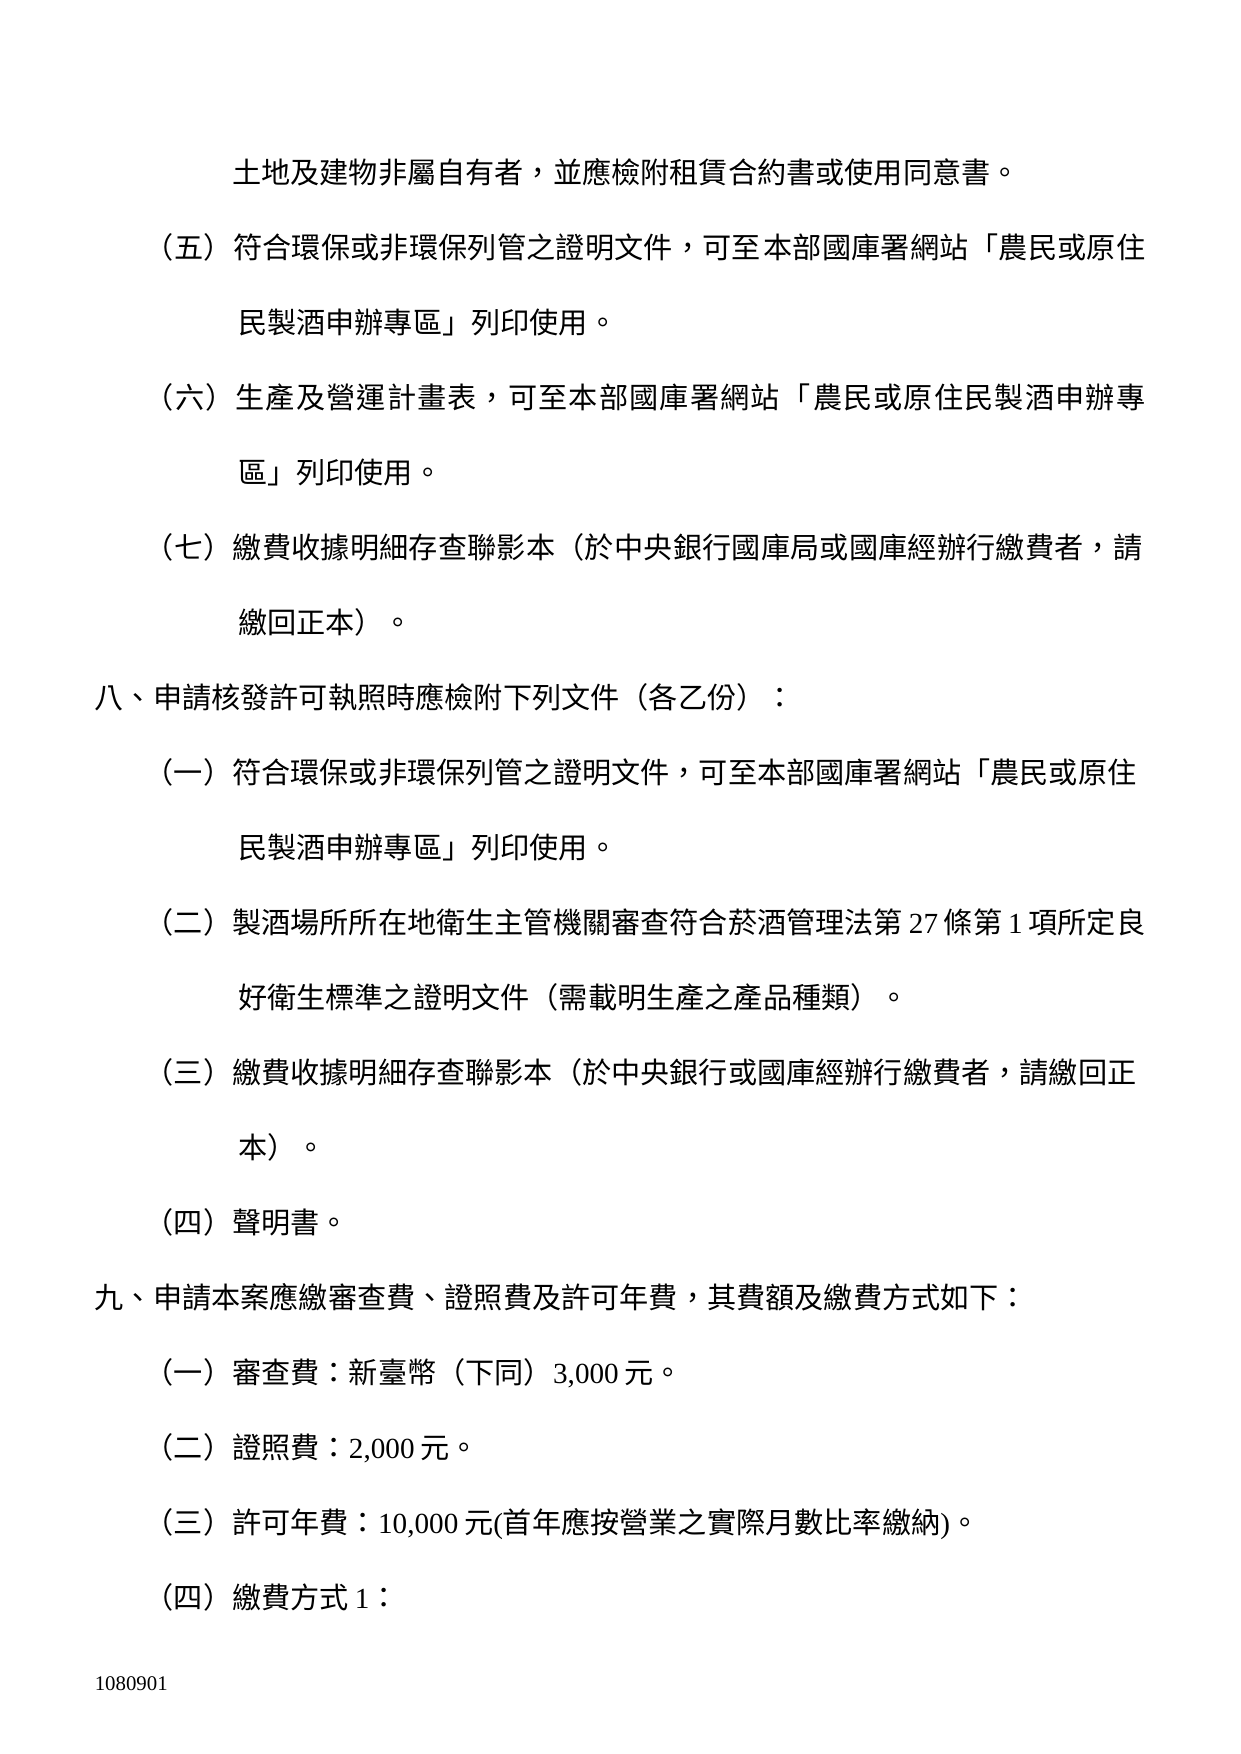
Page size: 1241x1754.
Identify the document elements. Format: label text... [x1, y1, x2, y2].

text （四）繳費方式1： [144, 1552, 1146, 1627]
text （二）證照費：2,000元。 [144, 1402, 1146, 1477]
text （六）生產及營運計畫表，可至本部國庫署網站「農民或原住民製酒申辦專區」列印使用。 [144, 352, 1146, 502]
text （一）符合環保或非環保列管之證明文件，可至本部國庫署網站「農民或原住民製酒申辦專區」列印使用。 [144, 727, 1146, 877]
text 土地及建物非屬自有者，並應檢附租賃合約書或使用同意書。 [144, 127, 1146, 202]
text （二）製酒場所所在地衛生主管機關審查符合菸酒管理法第27條第1項所定良好衛生標準之證明文件（需載明生產之產品種類）。 [144, 877, 1146, 1027]
text （七）繳費收據明細存查聯影本（於中央銀行國庫局或國庫經辦行繳費者，請繳回正本）。 [144, 502, 1146, 652]
text （三）許可年費：10,000元(首年應按營業之實際月數比率繳納)。 [144, 1477, 1146, 1552]
text （五）符合環保或非環保列管之證明文件，可至本部國庫署網站「農民或原住民製酒申辦專區」列印使用。 [144, 202, 1146, 352]
text （一）審查費：新臺幣（下同）3,000元。 [144, 1327, 1146, 1402]
text 九、申請本案應繳審查費、證照費及許可年費，其費額及繳費方式如下： [94, 1252, 1146, 1327]
text （三）繳費收據明細存查聯影本（於中央銀行或國庫經辦行繳費者，請繳回正本）。 [144, 1027, 1146, 1177]
text （四）聲明書。 [144, 1177, 1146, 1252]
text 八、申請核發許可執照時應檢附下列文件（各乙份）： [94, 652, 1146, 727]
